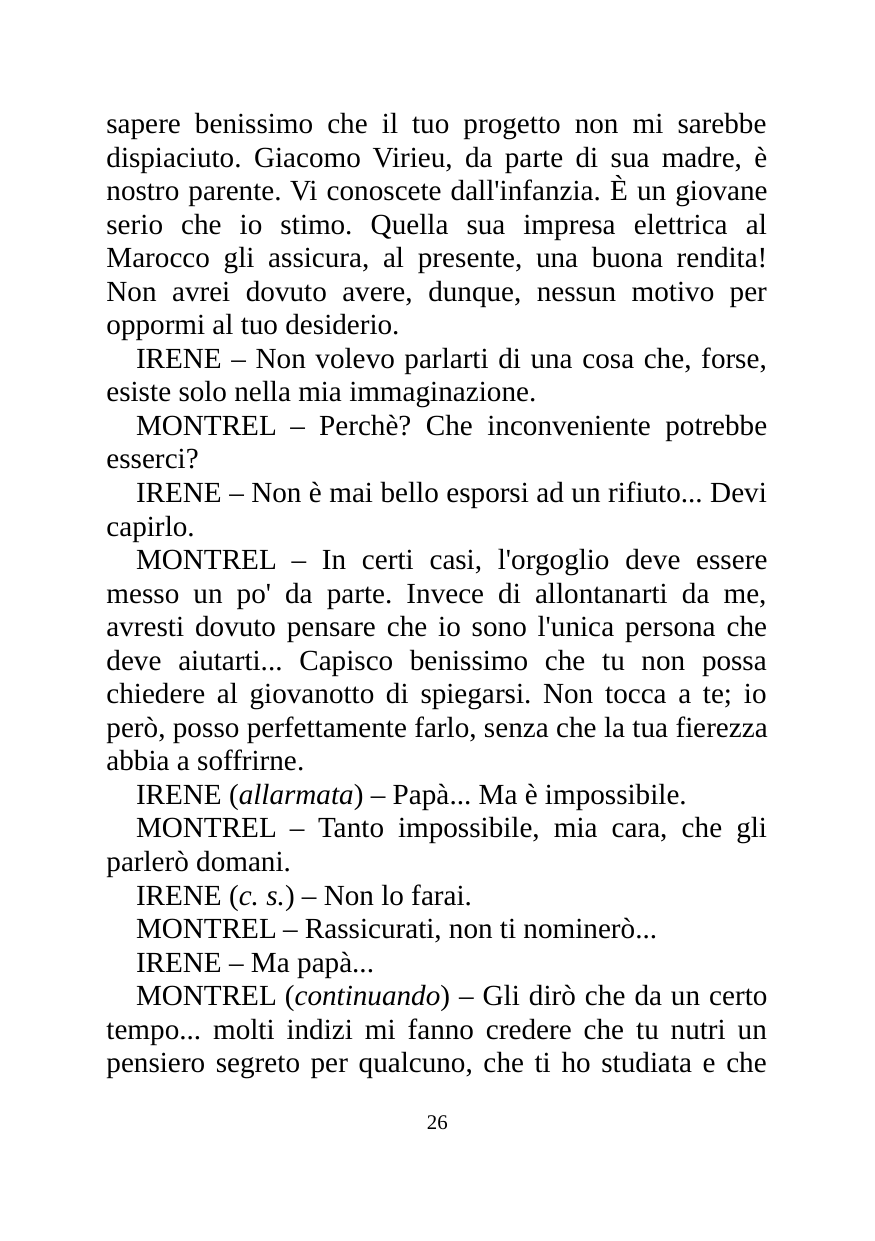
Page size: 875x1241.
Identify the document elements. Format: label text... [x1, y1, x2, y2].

text IRENE – Non è mai bello esporsi ad un rifiuto... Devi capirlo. [106, 475, 768, 542]
text MONTREL – Perchè? Che inconveniente potrebbe esserci? [106, 408, 768, 475]
text MONTREL – In certi casi, l'orgoglio deve essere messo un po' da parte. Invece di allontanarti da me, avresti dovuto pensare che io sono l'unica persona che deve aiutarti... Capisco benissimo che tu non possa chiedere al giovanotto di spiegarsi. Non tocca a te; io però, posso perfettamente farlo, senza che la tua fierezza abbia a soffrirne. [106, 542, 768, 777]
text IRENE – Non volevo parlarti di una cosa che, forse, esiste solo nella mia immaginazione. [106, 341, 768, 408]
text MONTREL – Tanto impossibile, mia cara, che gli parlerò domani. [106, 811, 768, 878]
text IRENE (allarmata) – Papà... Ma è impossibile. [106, 777, 768, 811]
text MONTREL (continuando) – Gli dirò che da un certo tempo... molti indizi mi fanno credere che tu nutri un pensiero segreto per qualcuno, che ti ho studiata e che [106, 978, 768, 1079]
text MONTREL – Rassicurati, non ti nominerò... [106, 911, 768, 945]
text sapere benissimo che il tuo progetto non mi sarebbe dispiaciuto. Giacomo Virieu, da parte di sua madre, è nostro parente. Vi conoscete dall'infanzia. È un giovane serio che io stimo. Quella sua impresa elettrica al Marocco gli assicura, al presente, una buona rendita! Non avrei dovuto avere, dunque, nessun motivo per oppormi al tuo desiderio. [106, 106, 768, 341]
text IRENE (c. s.) – Non lo farai. [106, 878, 768, 911]
text IRENE – Ma papà... [106, 945, 768, 978]
